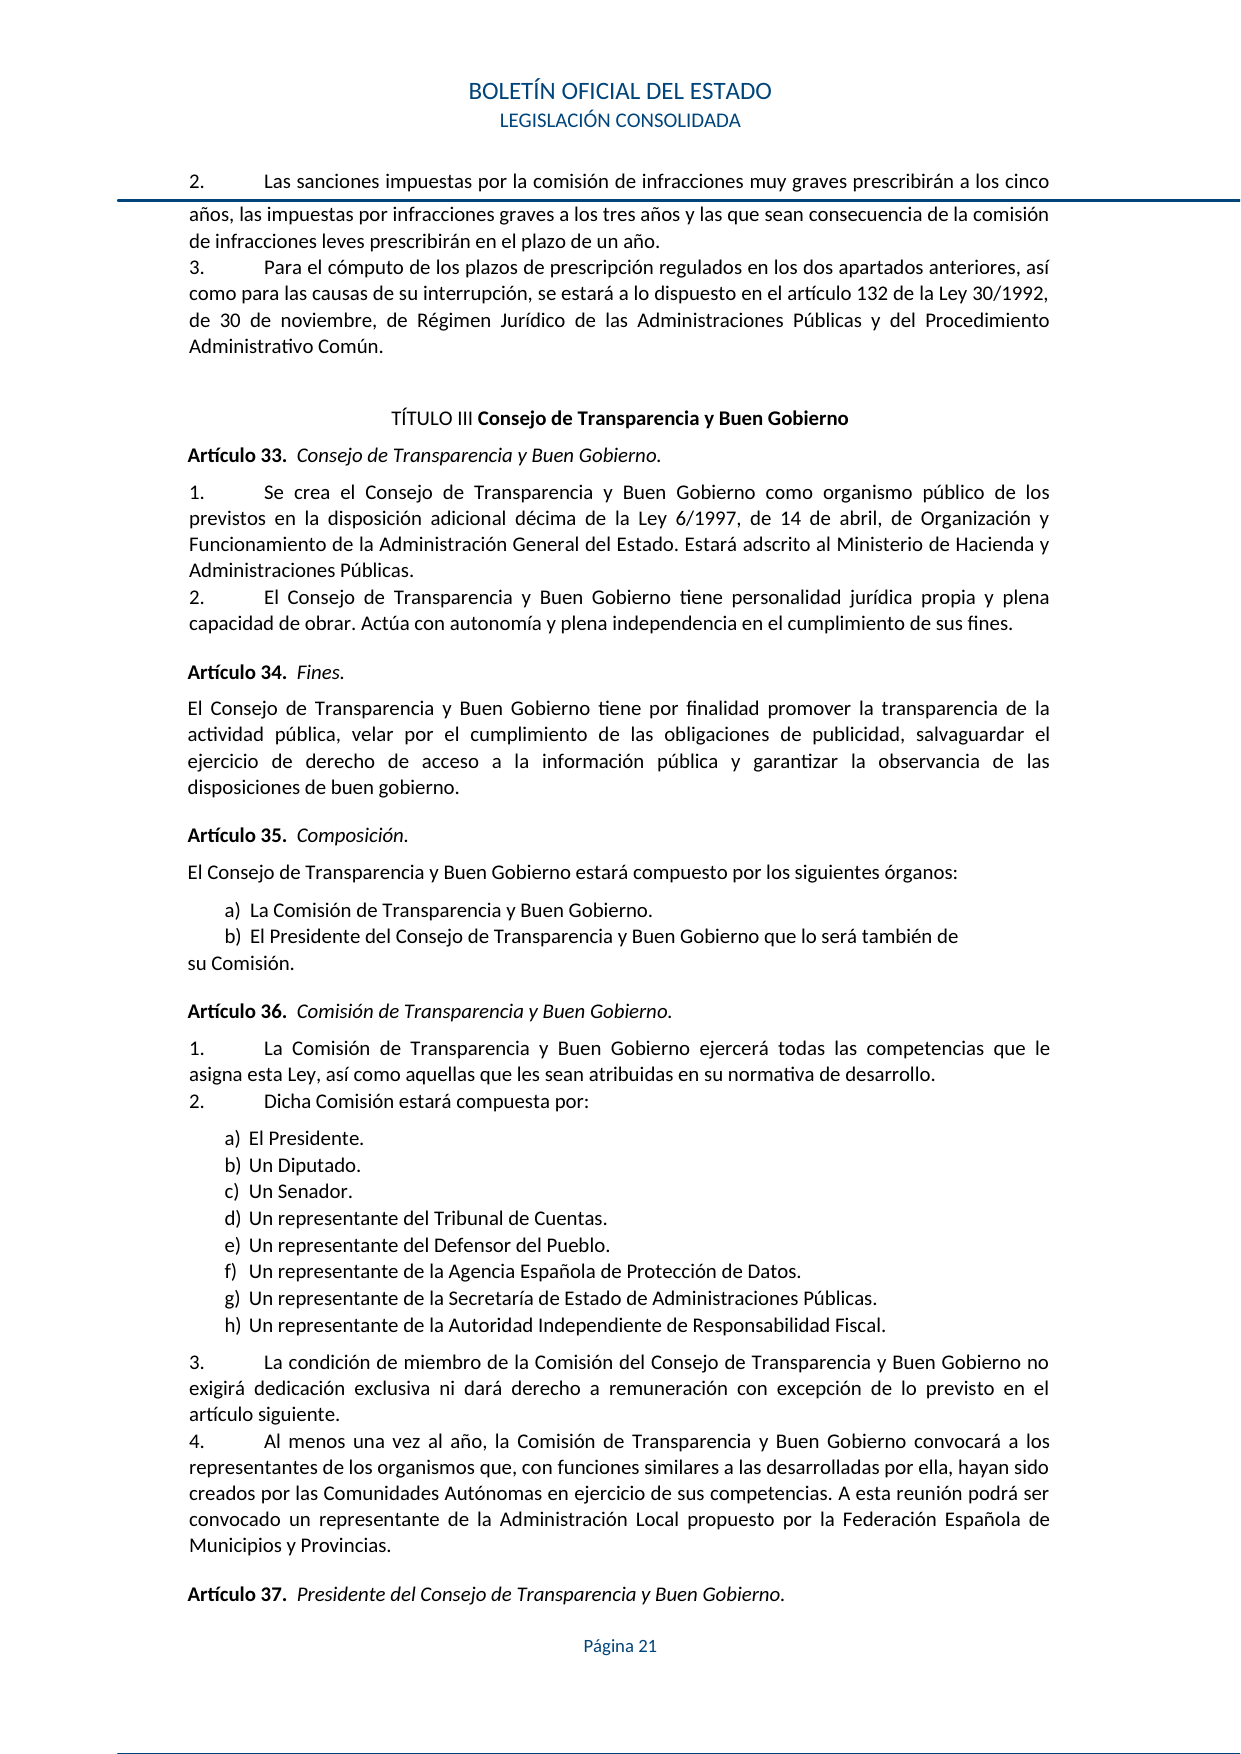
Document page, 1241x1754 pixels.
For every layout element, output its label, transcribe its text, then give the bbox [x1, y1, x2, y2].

text Artículo 36. Comisión de Transparencia y Buen Gobierno. [187, 998, 1051, 1024]
list Un representante de la Autoridad Independiente de Responsabilidad Fiscal. [224, 1312, 1051, 1337]
list El Presidente. [224, 1125, 1051, 1151]
text Artículo 37. Presidente del Consejo de Transparencia y Buen Gobierno. [187, 1581, 1051, 1607]
list años, las impuestas por infracciones graves a los tres años y las que sean consecuencia de la comisión de infracciones leves prescribirán en el plazo de un año. [189, 202, 1051, 253]
list Las sanciones impuestas por la comisión de infracciones muy graves prescribirán a los cinco [189, 168, 1051, 199]
list La Comisión de Transparencia y Buen Gobierno ejercerá todas las competencias que le asigna esta Ley, así como aquellas que les sean atribuidas en su normativa de desarrollo. [189, 1035, 1051, 1087]
list Se crea el Consejo de Transparencia y Buen Gobierno como organismo público de los previstos en la disposición adicional décima de la Ley 6/1997, de 14 de abril, de Organización y Funcionamiento de la Administración General del Estado. Estará adscrito al Ministerio de Hacienda y Administraciones Públicas. [189, 479, 1051, 583]
list El Presidente del Consejo de Transparencia y Buen Gobierno que lo será también de [224, 923, 1051, 949]
list Un Senador. [224, 1179, 1051, 1204]
list Un representante de la Agencia Española de Protección de Datos. [224, 1259, 1051, 1284]
text El Consejo de Transparencia y Buen Gobierno tiene por finalidad promover la transparencia de la actividad pública, velar por el cumplimiento de las obligaciones de publicidad, salvaguardar el ejercicio de derecho de acceso a la información pública y garantizar la observancia de las disposiciones de buen gobierno. [187, 696, 1051, 799]
list La condición de miembro de la Comisión del Consejo de Transparencia y Buen Gobierno no exigirá dedicación exclusiva ni dará derecho a remuneración con excepción de lo previsto en el artículo siguiente. [189, 1349, 1051, 1427]
list Un representante del Tribunal de Cuentas. [224, 1205, 1051, 1231]
list Un representante del Defensor del Pueblo. [224, 1232, 1051, 1257]
text Artículo 34. Fines. [187, 659, 1051, 684]
list El Consejo de Transparencia y Buen Gobierno tiene personalidad jurídica propia y plena capacidad de obrar. Actúa con autonomía y plena independencia en el cumplimiento de sus fines. [189, 584, 1051, 636]
list Dicha Comisión estará compuesta por: [189, 1088, 1051, 1113]
text su Comisión. [187, 950, 1051, 976]
list Un representante de la Secretaría de Estado de Administraciones Públicas. [224, 1285, 1051, 1311]
text TÍTULO III Consejo de Transparencia y Buen Gobierno [202, 405, 1038, 431]
list Un Diputado. [224, 1152, 1051, 1177]
list Al menos una vez al año, la Comisión de Transparencia y Buen Gobierno convocará a los representantes de los organismos que, con funciones similares a las desarrolladas por ella, hayan sido creados por las Comunidades Autónomas en ejercicio de sus competencias. A esta reunión podrá ser convocado un representante de la Administración Local propuesto por la Federación Española de Municipios y Provincias. [189, 1428, 1051, 1558]
text Artículo 35. Composición. [187, 823, 1051, 848]
list La Comisión de Transparencia y Buen Gobierno. [224, 897, 1051, 922]
list Para el cómputo de los plazos de prescripción regulados en los dos apartados anteriores, así como para las causas de su interrupción, se estará a lo dispuesto en el artículo 132 de la Ley 30/1992, de 30 de noviembre, de Régimen Jurídico de las Administraciones Públicas y del Procedimiento Administrativo Común. [189, 254, 1051, 358]
text El Consejo de Transparencia y Buen Gobierno estará compuesto por los siguientes órganos: [187, 859, 1051, 885]
text Artículo 33. Consejo de Transparencia y Buen Gobierno. [187, 442, 1051, 468]
